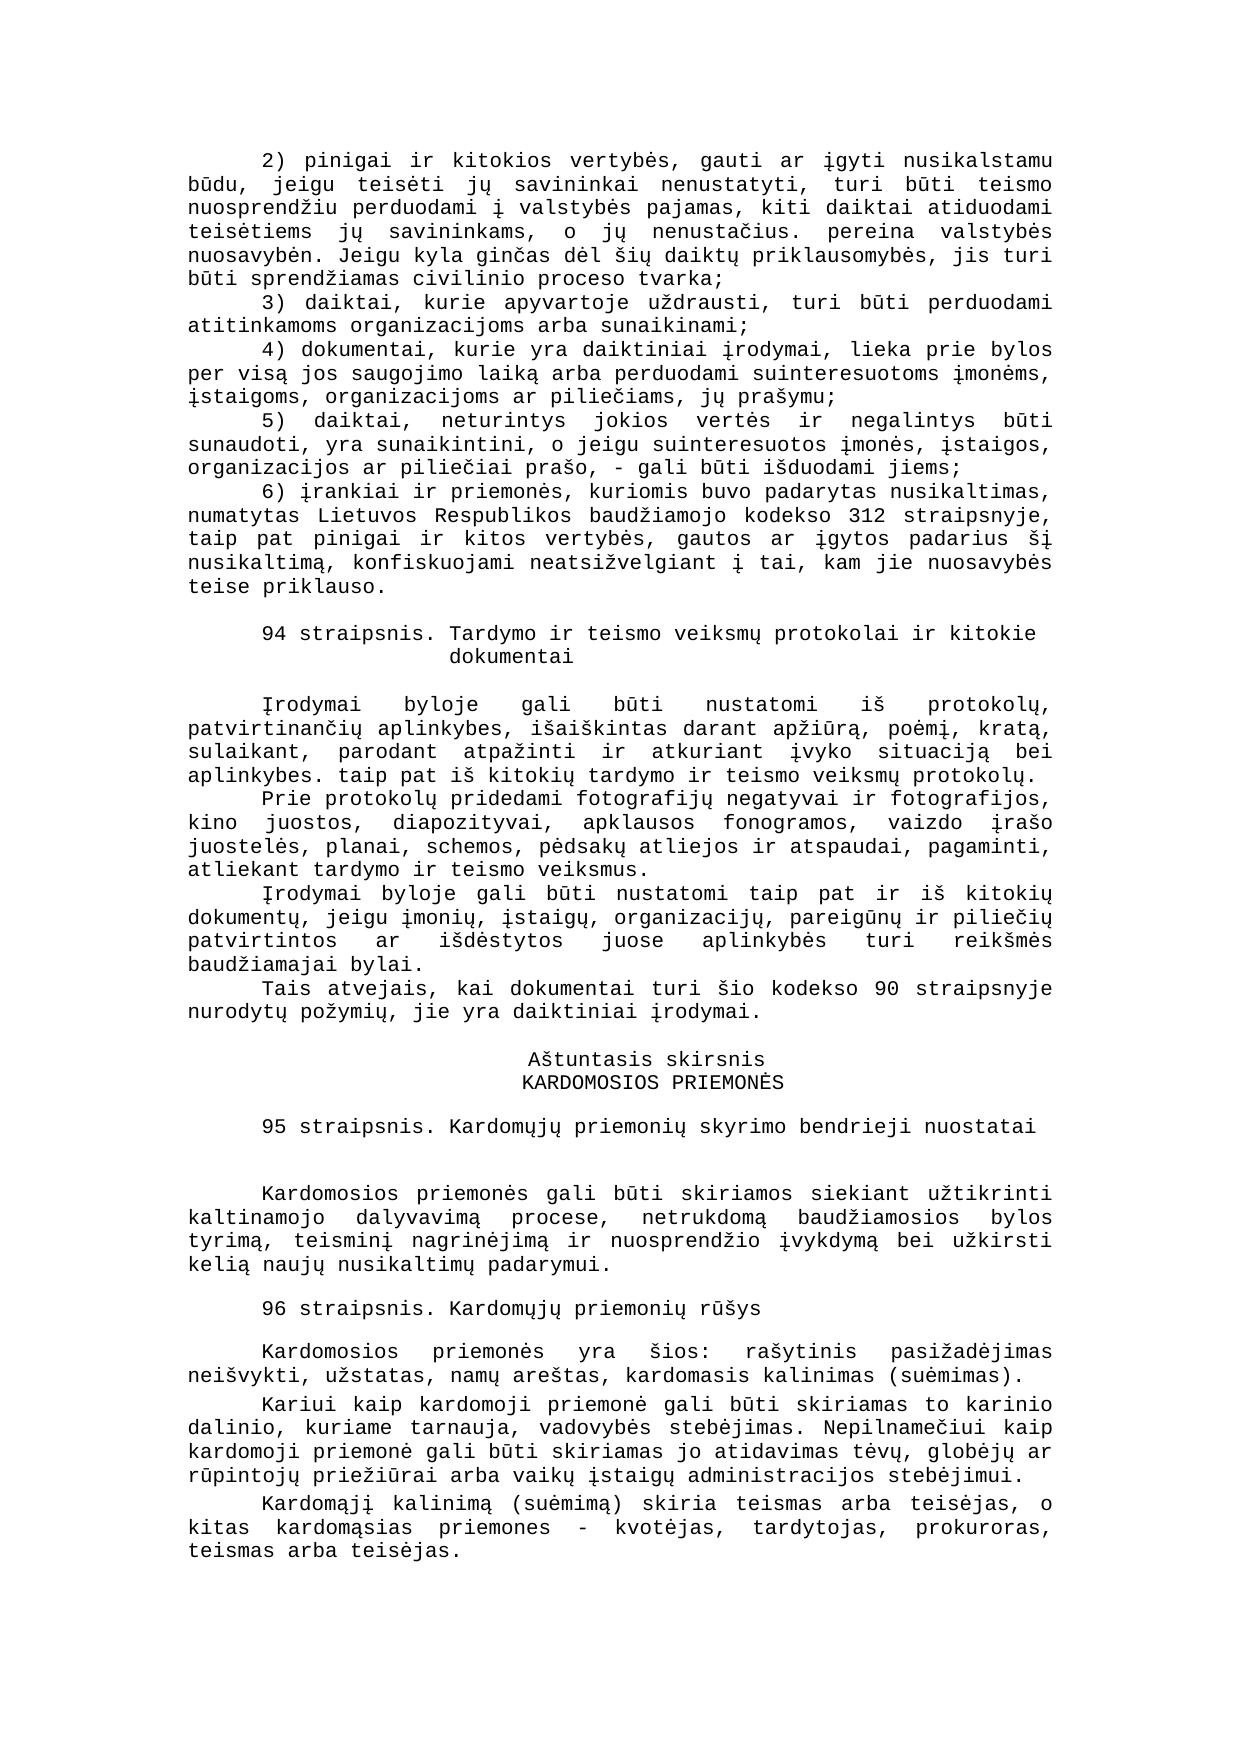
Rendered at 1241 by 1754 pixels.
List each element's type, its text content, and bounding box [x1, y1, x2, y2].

text Kariui kaip kardomoji priemonė gali būti skiriamas to karinio dalinio, kuriame tarnauja, vadovybės stebėjimas. Nepilnamečiui kaip kardomoji priemonė gali būti skiriamas jo atidavimas tėvų, globėjų ar rūpintojų priežiūrai arba vaikų įstaigų administracijos stebėjimui. [187, 1394, 1053, 1488]
text Aštuntasis skirsnis [187, 1048, 1053, 1072]
text Prie protokolų pridedami fotografijų negatyvai ir fotografijos, kino juostos, diapozityvai, apklausos fonogramos, vaizdo įrašo juostelės, planai, schemos, pėdsakų atliejos ir atspaudai, pagaminti, atliekant tardymo ir teismo veiksmus. [187, 788, 1053, 883]
text 6) įrankiai ir priemonės, kuriomis buvo padarytas nusikaltimas, numatytas Lietuvos Respublikos baudžiamojo kodekso 312 straipsnyje, taip pat pinigai ir kitos vertybės, gautos ar įgytos padarius šį nusikaltimą, konfiskuojami neatsižvelgiant į tai, kam jie nuosavybės teise priklauso. [187, 481, 1053, 599]
text 95 straipsnis. Kardomųjų priemonių skyrimo bendrieji nuostatai [187, 1116, 1053, 1139]
text 96 straipsnis. Kardomųjų priemonių rūšys [187, 1298, 1053, 1321]
text dokumentai [187, 647, 1053, 670]
text Tais atvejais, kai dokumentai turi šio kodekso 90 straipsnyje nurodytų požymių, jie yra daiktiniai įrodymai. [187, 978, 1053, 1025]
text 3) daiktai, kurie apyvartoje uždrausti, turi būti perduodami atitinkamoms organizacijoms arba sunaikinami; [187, 292, 1053, 339]
text 2) pinigai ir kitokios vertybės, gauti ar įgyti nusikalstamu būdu, jeigu teisėti jų savininkai nenustatyti, turi būti teismo nuosprendžiu perduodami į valstybės pajamas, kiti daiktai atiduodami teisėtiems jų savininkams, o jų nenustačius. pereina valstybės nuosavybėn. Jeigu kyla ginčas dėl šių daiktų priklausomybės, jis turi būti sprendžiamas civilinio proceso tvarka; [187, 150, 1053, 292]
text Įrodymai byloje gali būti nustatomi iš protokolų, patvirtinančių aplinkybes, išaiškintas darant apžiūrą, poėmį, kratą, sulaikant, parodant atpažinti ir atkuriant įvyko situaciją bei aplinkybes. taip pat iš kitokių tardymo ir teismo veiksmų protokolų. [187, 694, 1053, 788]
text Kardomąjį kalinimą (suėmimą) skiria teismas arba teisėjas, o kitas kardomąsias priemones - kvotėjas, tardytojas, prokuroras, teismas arba teisėjas. [187, 1493, 1053, 1564]
text Kardomosios priemonės yra šios: rašytinis pasižadėjimas neišvykti, užstatas, namų areštas, kardomasis kalinimas (suėmimas). [187, 1341, 1053, 1389]
text Įrodymai byloje gali būti nustatomi taip pat ir iš kitokių dokumentų, jeigu įmonių, įstaigų, organizacijų, pareigūnų ir piliečių patvirtintos ar išdėstytos juose aplinkybės turi reikšmės baudžiamajai bylai. [187, 883, 1053, 978]
text 5) daiktai, neturintys jokios vertės ir negalintys būti sunaudoti, yra sunaikintini, o jeigu suinteresuotos įmonės, įstaigos, organizacijos ar piliečiai prašo, - gali būti išduodami jiems; [187, 410, 1053, 481]
text KARDOMOSIOS PRIEMONĖS [187, 1072, 1053, 1096]
text 4) dokumentai, kurie yra daiktiniai įrodymai, lieka prie bylos per visą jos saugojimo laiką arba perduodami suinteresuotoms įmonėms, įstaigoms, organizacijoms ar piliečiams, jų prašymu; [187, 339, 1053, 410]
text Kardomosios priemonės gali būti skiriamos siekiant užtikrinti kaltinamojo dalyvavimą procese, netrukdomą baudžiamosios bylos tyrimą, teisminį nagrinėjimą ir nuosprendžio įvykdymą bei užkirsti kelią naujų nusikaltimų padarymui. [187, 1183, 1053, 1278]
text 94 straipsnis. Tardymo ir teismo veiksmų protokolai ir kitokie [187, 623, 1053, 647]
